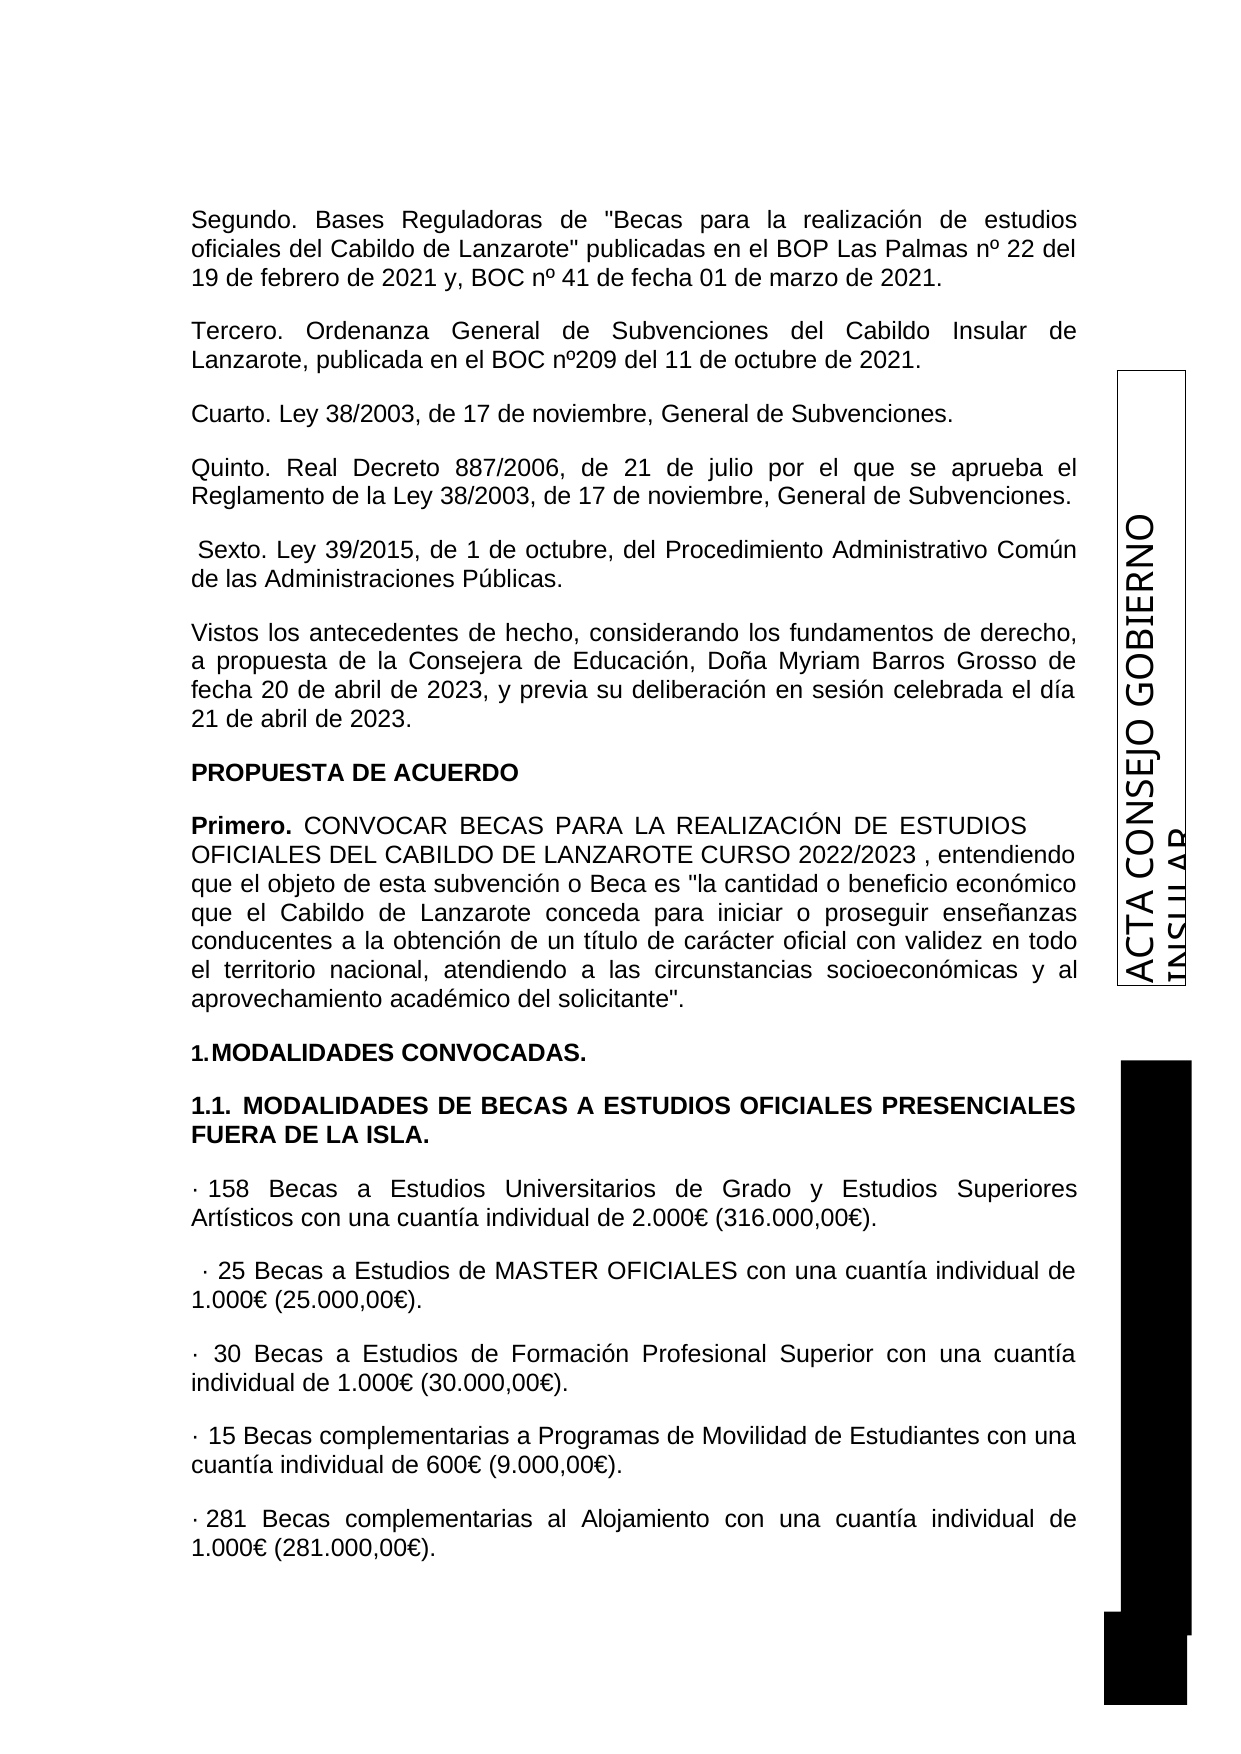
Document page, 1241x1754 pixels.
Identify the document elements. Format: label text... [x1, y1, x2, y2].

list 30 Becas a Estudios de Formación Profesional Superior con una cuantía individual de 1.000€ (30.000,00€). [191, 1339, 1077, 1396]
text Segundo. Bases Reguladoras de "Becas para la realización de estudios oficiales del Cabildo de Lanzarote" publicadas en el BOP Las Palmas nº 22 del 19 de febrero de 2021 y, BOC nº 41 de fecha 01 de marzo de 2021. [191, 205, 1077, 291]
text Primero. CONVOCAR BECAS PARA LA REALIZACIÓN DE ESTUDIOS OFICIALES DEL CABILDO DE LANZAROTE CURSO 2022/2023 , entendiendo [191, 811, 1078, 869]
subtitle MODALIDADES CONVOCADAS. [191, 1038, 1090, 1066]
text Quinto. Real Decreto 887/2006, de 21 de julio por el que se aprueba el Reglamento de la Ley 38/2003, de 17 de noviembre, General de Subvenciones. [191, 452, 1077, 510]
text Vistos los antecedentes de hecho, considerando los fundamentos de derecho, a propuesta de la Consejera de Educación, Doña Myriam Barros Grosso de fecha 20 de abril de 2023, y previa su deliberación en sesión celebrada el día 21 de abril de 2023. [191, 618, 1077, 733]
list 281 Becas complementarias al Alojamiento con una cuantía individual de 1.000€ (281.000,00€). [191, 1504, 1077, 1561]
text Sexto. Ley 39/2015, de 1 de octubre, del Procedimiento Administrativo Común de las Administraciones Públicas. [191, 535, 1077, 592]
text ACTA CONSEJO GOBIERNO INSULAR [1118, 372, 1183, 985]
list 15 Becas complementarias a Programas de Movilidad de Estudiantes con una cuantía individual de 600€ (9.000,00€). [191, 1421, 1078, 1479]
text · 25 Becas a Estudios de MASTER OFICIALES con una cuantía individual de 1.000€ (25.000,00€). [191, 1256, 1077, 1314]
subtitle PROPUESTA DE ACUERDO [191, 758, 1090, 786]
text Cuarto. Ley 38/2003, de 17 de noviembre, General de Subvenciones. [191, 399, 1090, 427]
list MODALIDADES DE BECAS A ESTUDIOS OFICIALES PRESENCIALES FUERA DE LA ISLA. [191, 1091, 1078, 1149]
list 158 Becas a Estudios Universitarios de Grado y Estudios Superiores Artísticos con una cuantía individual de 2.000€ (316.000,00€). [191, 1174, 1078, 1231]
text que el objeto de esta subvención o Beca es "la cantidad o beneficio económico que el Cabildo de Lanzarote conceda para iniciar o proseguir enseñanzas conducentes a la obtención de un título de carácter oficial con validez en todo el territorio nacional, atendiendo a las circunstancias socioeconómicas y al aprovechamiento académico del solicitante". [191, 869, 1078, 1013]
text Tercero. Ordenanza General de Subvenciones del Cabildo Insular de Lanzarote, publicada en el BOC nº209 del 11 de octubre de 2021. [191, 316, 1077, 374]
